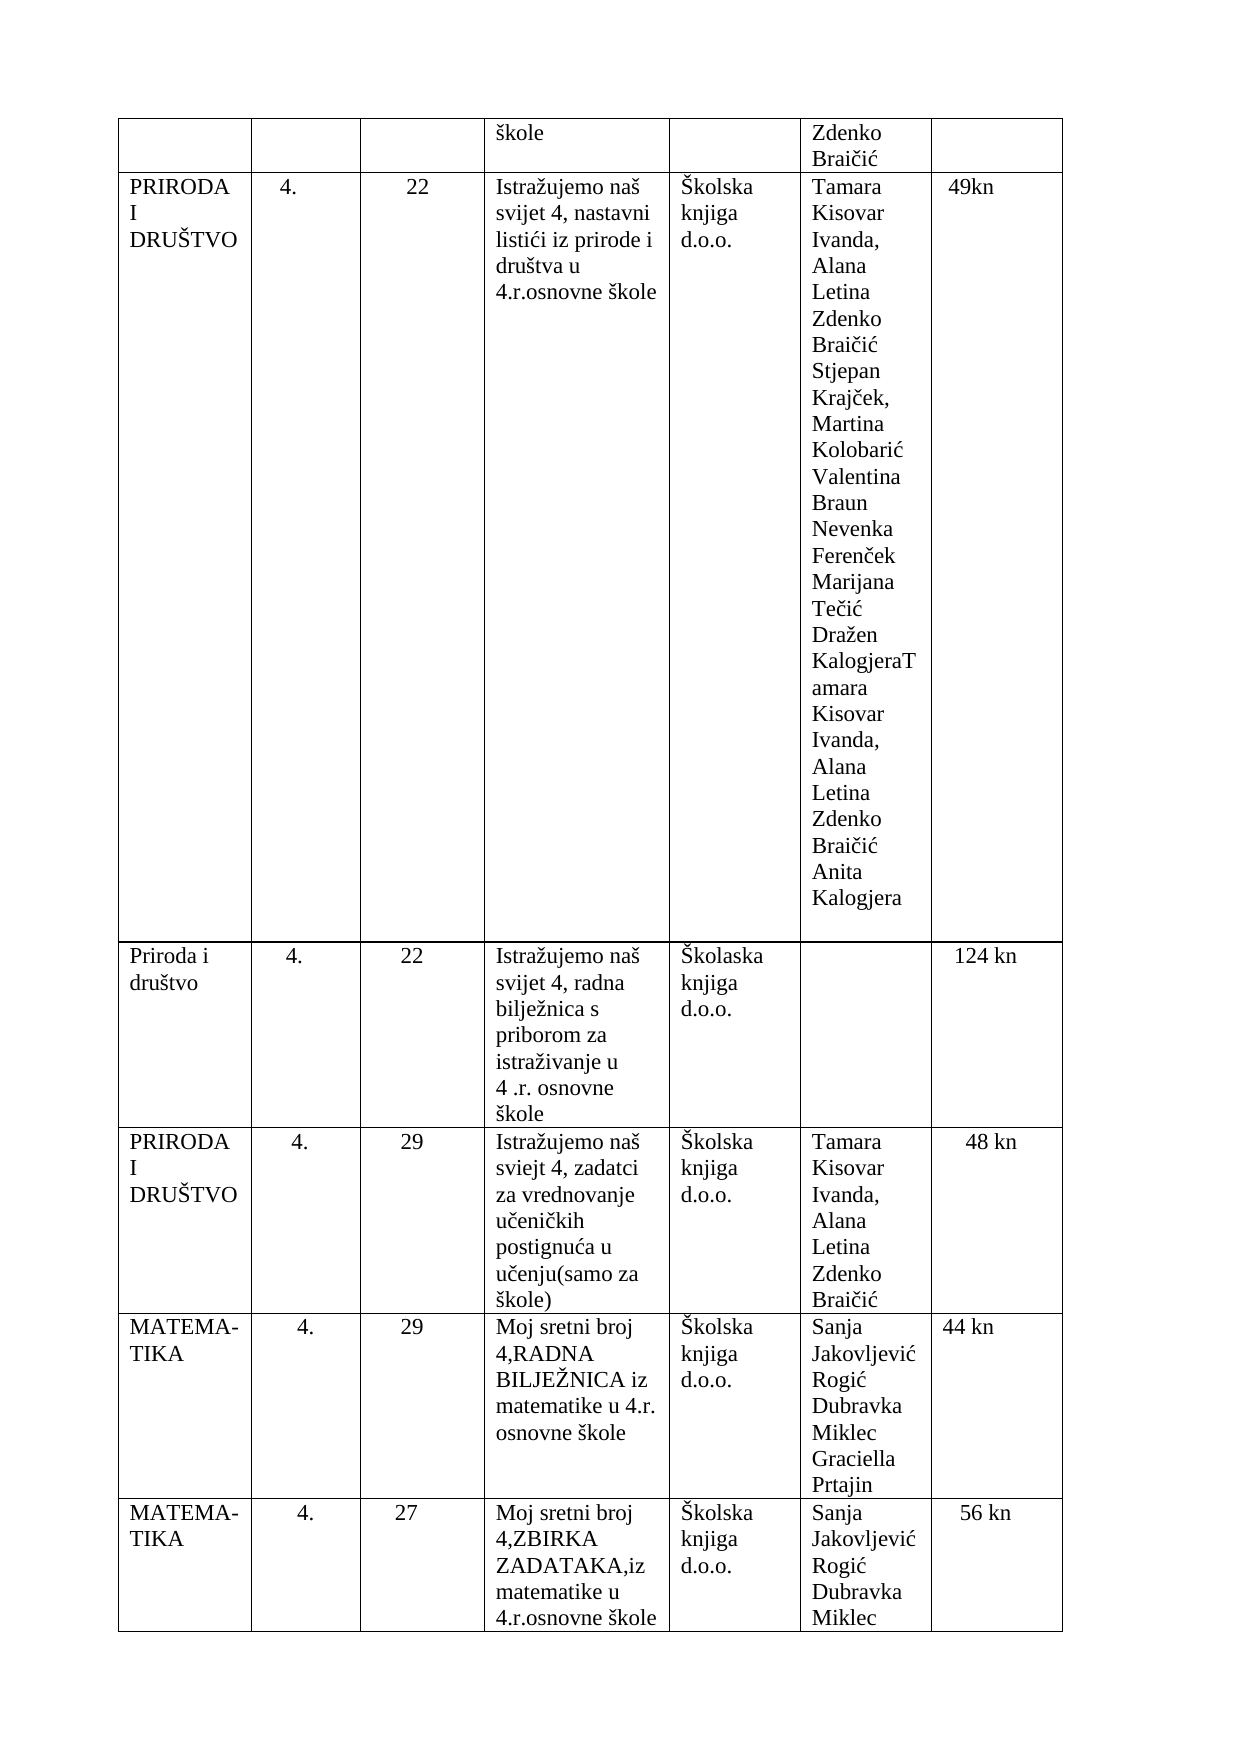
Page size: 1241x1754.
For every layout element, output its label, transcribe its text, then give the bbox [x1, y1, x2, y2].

table_cell [801, 943, 931, 1127]
table_cell Školaska knjiga d.o.o. [670, 943, 800, 1127]
table_cell 49kn [932, 173, 1062, 941]
table_cell Moj sretni broj 4,ZBIRKA ZADATAKA,iz matematike u 4.r.osnovne škole [485, 1499, 669, 1631]
table_cell Istražujemo naš sviejt 4, zadatci za vrednovanje učeničkih postignuća u učenju(samo za škole) [485, 1128, 669, 1312]
table_cell Školska knjiga d.o.o. [670, 173, 800, 941]
table_cell 4. [252, 943, 360, 1127]
table_cell Školska knjiga d.o.o. [670, 1128, 800, 1312]
table_cell Sanja Jakovljević Rogić Dubravka Miklec Graciella Prtajin [801, 1314, 931, 1498]
table_cell Školska knjiga d.o.o. [670, 1499, 800, 1631]
table_cell Školska knjiga d.o.o. [670, 1314, 800, 1498]
table_cell [361, 119, 484, 172]
table_cell 27 [361, 1499, 484, 1631]
table_cell [932, 119, 1062, 172]
table_cell MATEMA-TIKA [119, 1499, 251, 1631]
table_cell Istražujemo naš svijet 4, radna bilježnica s priborom za istraživanje u 4 .r. osnovne škole [485, 943, 669, 1127]
table_cell 29 [361, 1314, 484, 1498]
table_cell MATEMA-TIKA [119, 1314, 251, 1498]
table_cell 4. [252, 173, 360, 941]
table_cell 56 kn [932, 1499, 1062, 1631]
table_cell Tamara Kisovar Ivanda, Alana Letina Zdenko Braičić Stjepan Krajček, Martina Kolobarić Valentina Braun Nevenka Ferenček Marijana Tečić Dražen KalogjeraTamara Kisovar Ivanda, Alana Letina Zdenko Braičić Anita Kalogjera [801, 173, 931, 941]
table_cell 4. [252, 1314, 360, 1498]
table_cell 29 [361, 1128, 484, 1312]
table_cell PRIRODA I DRUŠTVO [119, 173, 251, 941]
table_cell 44 kn [932, 1314, 1062, 1498]
table_cell [670, 119, 800, 172]
table_cell [252, 119, 360, 172]
table_cell 124 kn [932, 943, 1062, 1127]
table_cell 4. [252, 1499, 360, 1631]
table_cell Sanja Jakovljević Rogić Dubravka Miklec [801, 1499, 931, 1631]
table_cell škole [485, 119, 669, 172]
table_cell PRIRODA I DRUŠTVO [119, 1128, 251, 1312]
table_cell Istražujemo naš svijet 4, nastavni listići iz prirode i društva u 4.r.osnovne škole [485, 173, 669, 941]
table_cell Tamara Kisovar Ivanda, Alana Letina Zdenko Braičić [801, 1128, 931, 1312]
table_cell 22 [361, 943, 484, 1127]
table_cell Zdenko Braičić [801, 119, 931, 172]
table_cell 4. [252, 1128, 360, 1312]
table_cell Priroda i društvo [119, 943, 251, 1127]
table_cell Moj sretni broj 4,RADNA BILJEŽNICA iz matematike u 4.r. osnovne škole [485, 1314, 669, 1498]
table_cell [119, 119, 251, 172]
table_cell 22 [361, 173, 484, 941]
table_cell 48 kn [932, 1128, 1062, 1312]
